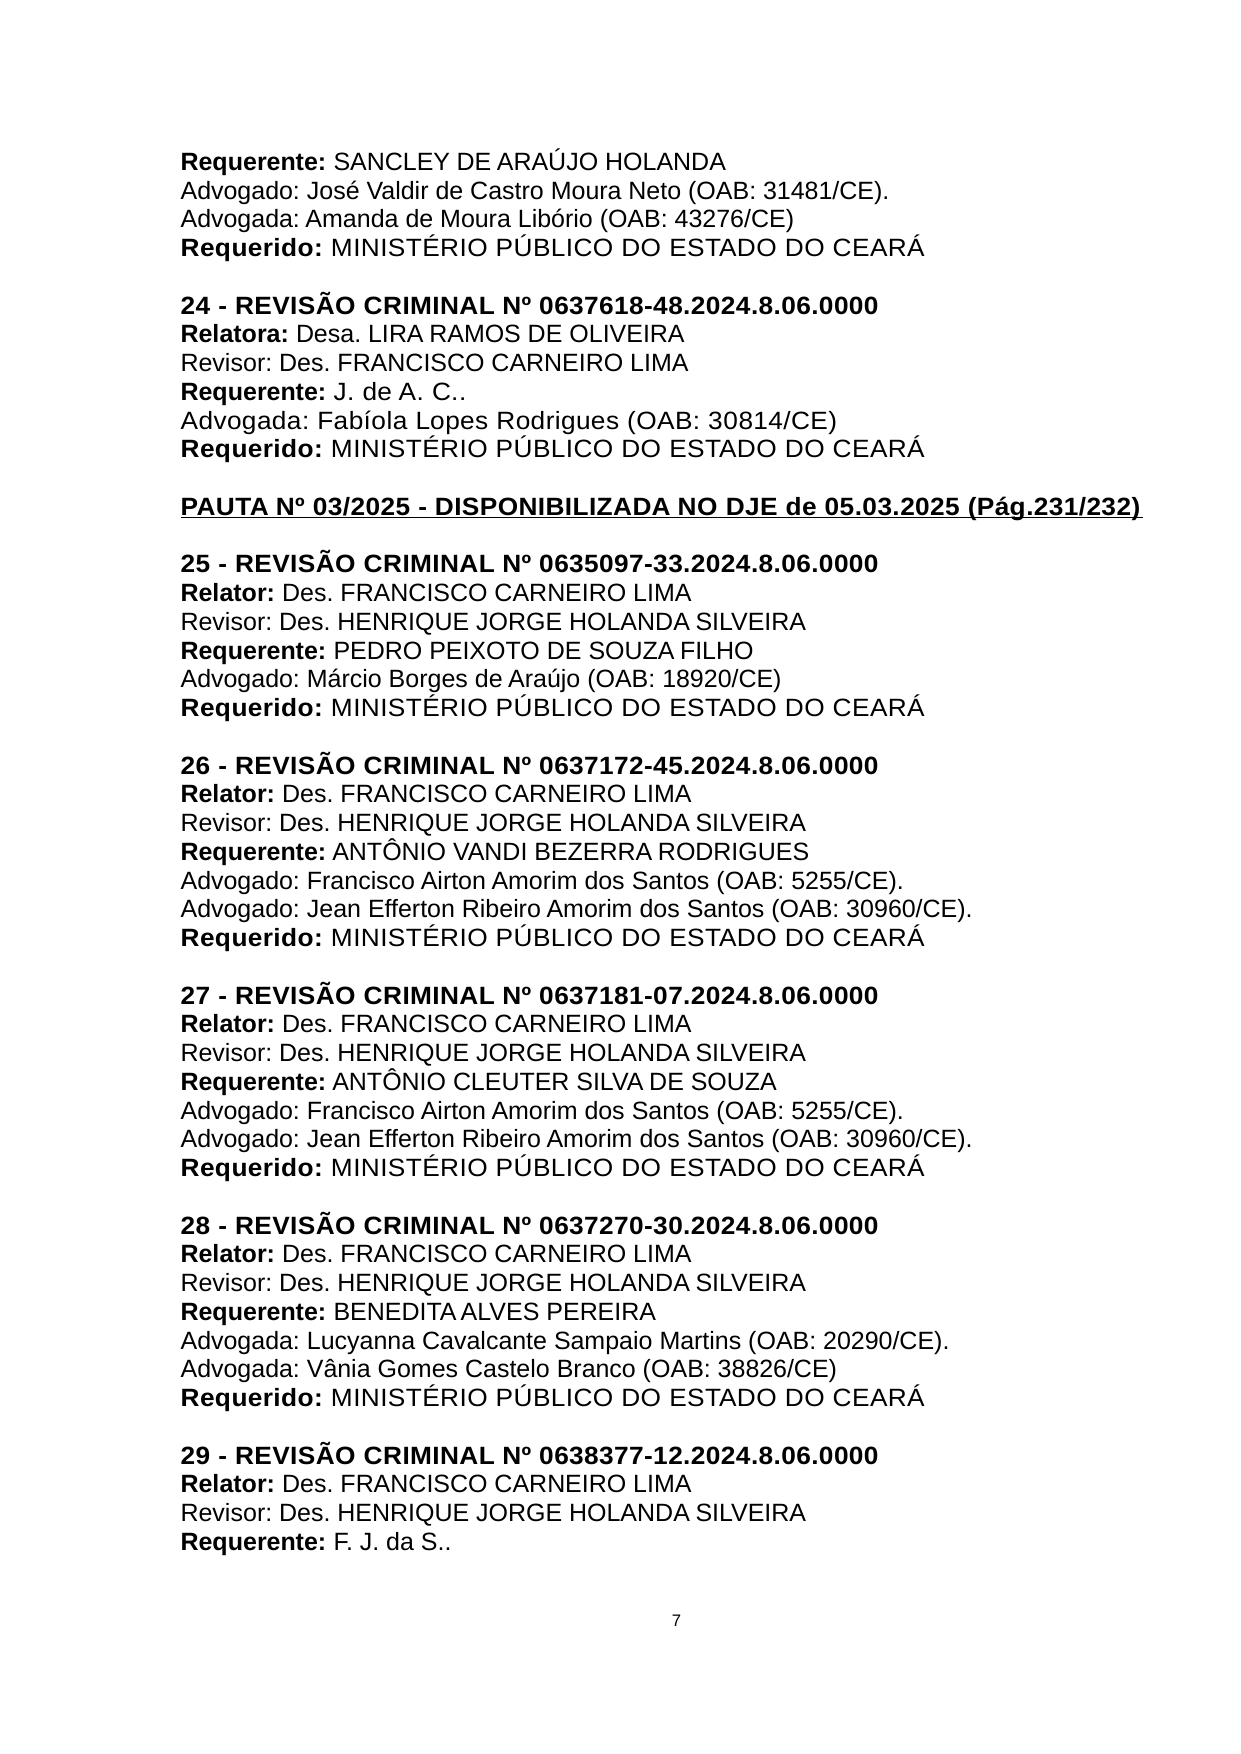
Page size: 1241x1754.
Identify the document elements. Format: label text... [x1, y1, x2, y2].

text Requerido: MINISTÉRIO PÚBLICO DO ESTADO DO CEARÁ [180, 434, 1172, 463]
text Requerido: MINISTÉRIO PÚBLICO DO ESTADO DO CEARÁ [180, 1383, 1172, 1412]
text Advogado: Francisco Airton Amorim dos Santos (OAB: 5255/CE). [180, 866, 1172, 894]
text Requerido: MINISTÉRIO PÚBLICO DO ESTADO DO CEARÁ [180, 693, 1172, 722]
text Revisor: Des. HENRIQUE JORGE HOLANDA SILVEIRA [180, 1038, 1172, 1067]
text Relator: Des. FRANCISCO CARNEIRO LIMA [180, 1469, 1172, 1498]
text Advogado: Jean Efferton Ribeiro Amorim dos Santos (OAB: 30960/CE). [180, 1124, 1172, 1153]
text Revisor: Des. HENRIQUE JORGE HOLANDA SILVEIRA [180, 1498, 1172, 1527]
text Advogado: José Valdir de Castro Moura Neto (OAB: 31481/CE). [180, 176, 1172, 204]
text Requerente: J. de A. C.. [180, 377, 1172, 406]
text Relator: Des. FRANCISCO CARNEIRO LIMA [180, 578, 1172, 607]
text Advogado: Márcio Borges de Araújo (OAB: 18920/CE) [180, 664, 1172, 693]
text Revisor: Des. HENRIQUE JORGE HOLANDA SILVEIRA [180, 808, 1172, 837]
text 29 - REVISÃO CRIMINAL Nº 0638377-12.2024.8.06.0000 [180, 1441, 1172, 1469]
text Advogada: Amanda de Moura Libório (OAB: 43276/CE) [180, 204, 1172, 233]
text Requerente: ANTÔNIO VANDI BEZERRA RODRIGUES [180, 837, 1172, 866]
text Requerente: BENEDITA ALVES PEREIRA [180, 1297, 1172, 1326]
text 26 - REVISÃO CRIMINAL Nº 0637172-45.2024.8.06.0000 [180, 751, 1172, 779]
text 27 - REVISÃO CRIMINAL Nº 0637181-07.2024.8.06.0000 [180, 981, 1172, 1009]
text PAUTA Nº 03/2025 - DISPONIBILIZADA NO DJE de 05.03.2025 (Pág.231/232) [180, 492, 1172, 521]
text 24 - REVISÃO CRIMINAL Nº 0637618-48.2024.8.06.0000 [180, 291, 1172, 319]
text Advogada: Fabíola Lopes Rodrigues (OAB: 30814/CE) [180, 406, 1172, 434]
text 25 - REVISÃO CRIMINAL Nº 0635097-33.2024.8.06.0000 [180, 549, 1172, 578]
text Revisor: Des. HENRIQUE JORGE HOLANDA SILVEIRA [180, 607, 1172, 636]
text Relatora: Desa. LIRA RAMOS DE OLIVEIRA [180, 319, 1172, 348]
text Requerente: PEDRO PEIXOTO DE SOUZA FILHO [180, 636, 1172, 664]
text Revisor: Des. HENRIQUE JORGE HOLANDA SILVEIRA [180, 1268, 1172, 1297]
text Advogado: Jean Efferton Ribeiro Amorim dos Santos (OAB: 30960/CE). [180, 894, 1172, 923]
text Requerido: MINISTÉRIO PÚBLICO DO ESTADO DO CEARÁ [180, 923, 1172, 952]
text Requerido: MINISTÉRIO PÚBLICO DO ESTADO DO CEARÁ [180, 233, 1172, 262]
text Requerente: SANCLEY DE ARAÚJO HOLANDA [180, 147, 1172, 176]
text Relator: Des. FRANCISCO CARNEIRO LIMA [180, 779, 1172, 808]
text Relator: Des. FRANCISCO CARNEIRO LIMA [180, 1009, 1172, 1038]
text Revisor: Des. FRANCISCO CARNEIRO LIMA [180, 348, 1172, 377]
text Relator: Des. FRANCISCO CARNEIRO LIMA [180, 1239, 1172, 1268]
text Requerido: MINISTÉRIO PÚBLICO DO ESTADO DO CEARÁ [180, 1153, 1172, 1182]
text 28 - REVISÃO CRIMINAL Nº 0637270-30.2024.8.06.0000 [180, 1211, 1172, 1239]
text Advogado: Francisco Airton Amorim dos Santos (OAB: 5255/CE). [180, 1096, 1172, 1124]
text Requerente: F. J. da S.. [180, 1527, 1172, 1556]
text Advogada: Lucyanna Cavalcante Sampaio Martins (OAB: 20290/CE). [180, 1326, 1172, 1354]
text Advogada: Vânia Gomes Castelo Branco (OAB: 38826/CE) [180, 1354, 1172, 1383]
text Requerente: ANTÔNIO CLEUTER SILVA DE SOUZA [180, 1067, 1172, 1096]
